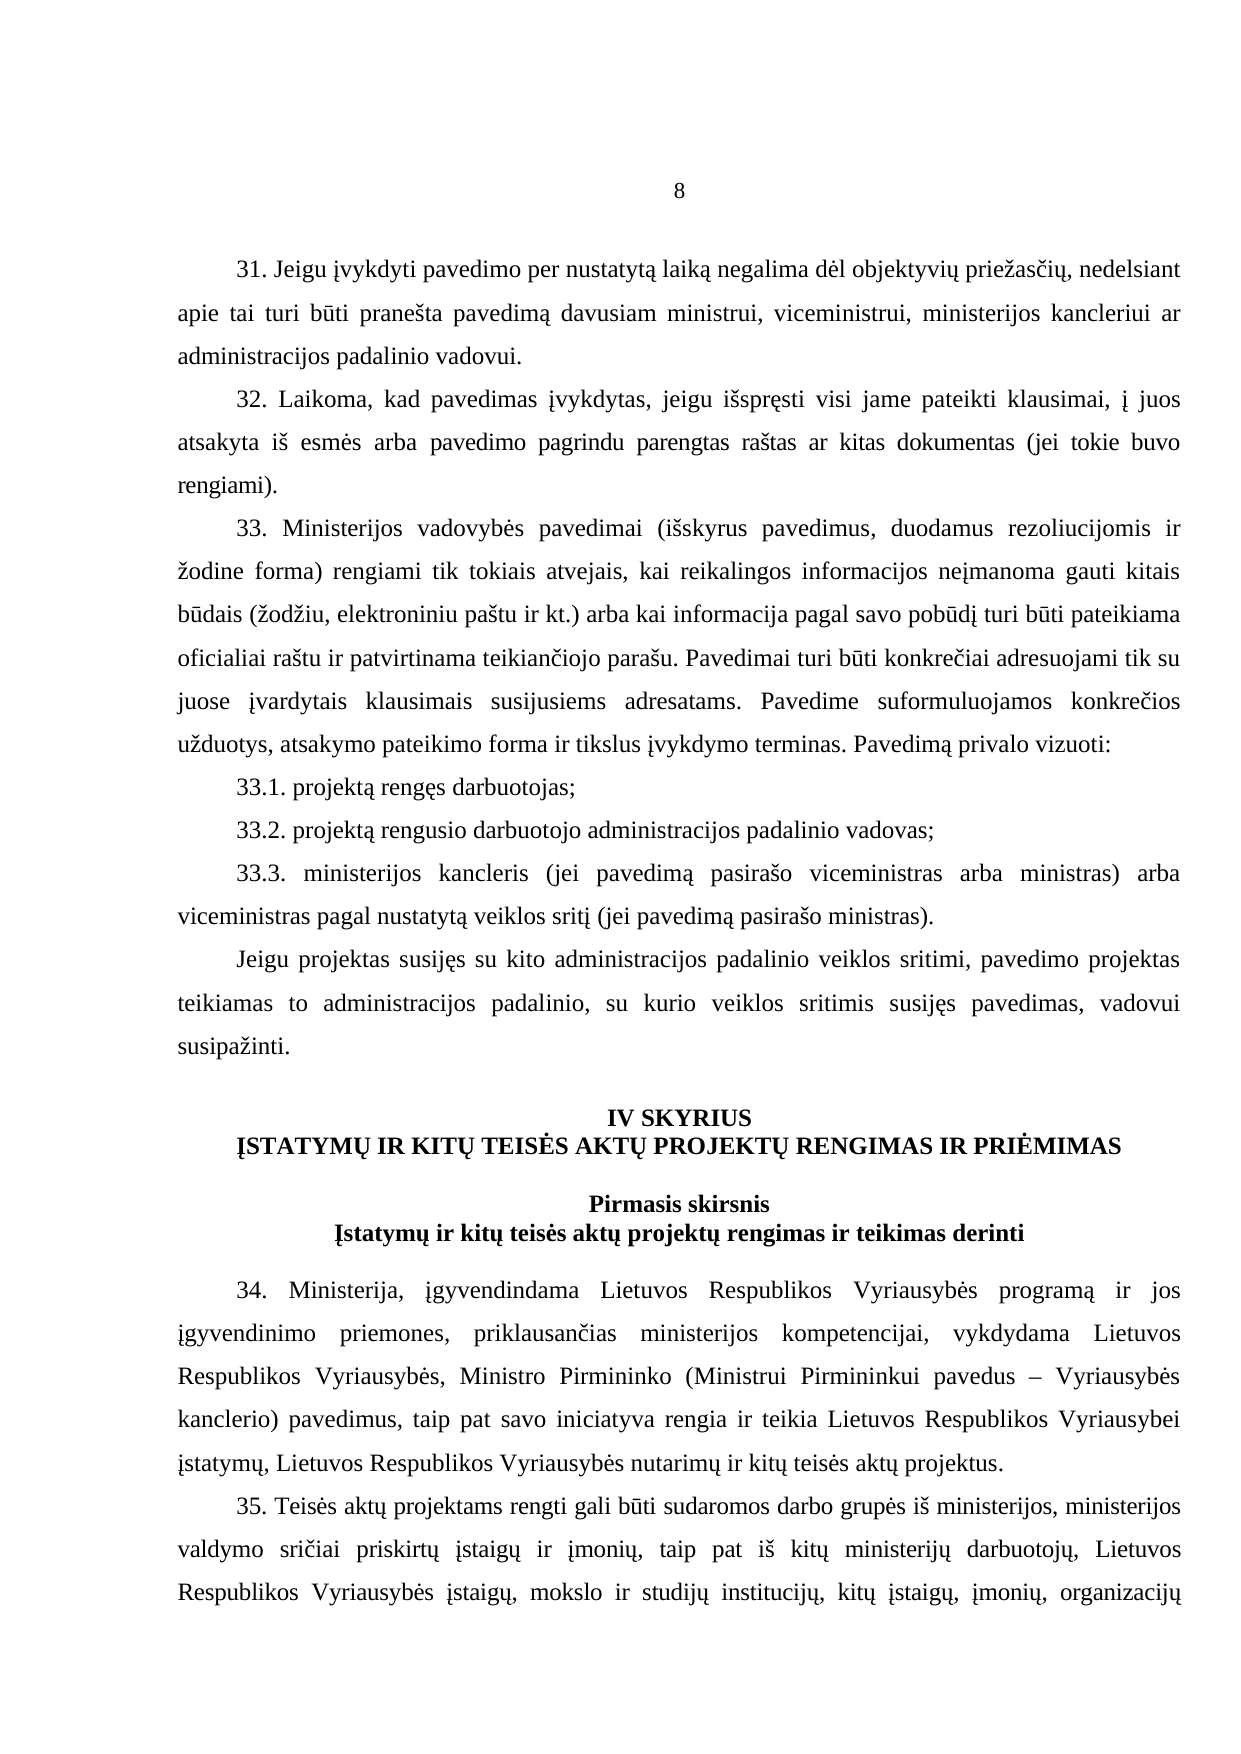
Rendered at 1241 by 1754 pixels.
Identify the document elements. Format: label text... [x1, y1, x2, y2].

text Jeigu projektas susijęs su kito administracijos padalinio veiklos sritimi, pavedimo projektas teikiamas to administracijos padalinio, su kurio veiklos sritimis susijęs pavedimas, vadovui susipažinti. [177, 944, 1181, 1059]
text 33.1. projektą rengęs darbuotojas; [177, 772, 1181, 801]
text 35. Teisės aktų projektams rengti gali būti sudaromos darbo grupės iš ministerijos, ministerijos valdymo sričiai priskirtų įstaigų ir įmonių, taip pat iš kitų ministerijų darbuotojų, Lietuvos Respublikos Vyriausybės įstaigų, mokslo ir studijų institucijų, kitų įstaigų, įmonių, organizacijų [177, 1491, 1181, 1606]
text 32. Laikoma, kad pavedimas įvykdytas, jeigu išspręsti visi jame pateikti klausimai, į juos atsakyta iš esmės arba pavedimo pagrindu parengtas raštas ar kitas dokumentas (jei tokie buvo rengiami). [177, 384, 1181, 499]
text 33. Ministerijos vadovybės pavedimai (išskyrus pavedimus, duodamus rezoliucijomis ir žodine forma) rengiami tik tokiais atvejais, kai reikalingos informacijos neįmanoma gauti kitais būdais (žodžiu, elektroniniu paštu ir kt.) arba kai informacija pagal savo pobūdį turi būti pateikiama oficialiai raštu ir patvirtinama teikiančiojo parašu. Pavedimai turi būti konkrečiai adresuojami tik su juose įvardytais klausimais susijusiems adresatams. Pavedime suformuluojamos konkrečios užduotys, atsakymo pateikimo forma ir tikslus įvykdymo terminas. Pavedimą privalo vizuoti: [177, 513, 1181, 758]
text 33.3. ministerijos kancleris (jei pavedimą pasirašo viceministras arba ministras) arba viceministras pagal nustatytą veiklos sritį (jei pavedimą pasirašo ministras). [177, 858, 1181, 930]
text Įstatymų ir kitų teisės aktų projektų rengimas ir teikimas derinti [177, 1218, 1181, 1246]
text 33.2. projektą rengusio darbuotojo administracijos padalinio vadovas; [177, 815, 1181, 844]
text 34. Ministerija, įgyvendindama Lietuvos Respublikos Vyriausybės programą ir jos įgyvendinimo priemones, priklausančias ministerijos kompetencijai, vykdydama Lietuvos Respublikos Vyriausybės, Ministro Pirmininko (Ministrui Pirmininkui pavedus – Vyriausybės kanclerio) pavedimus, taip pat savo iniciatyva rengia ir teikia Lietuvos Respublikos Vyriausybei įstatymų, Lietuvos Respublikos Vyriausybės nutarimų ir kitų teisės aktų projektus. [177, 1275, 1181, 1476]
text IV SKYRIUS [177, 1103, 1181, 1131]
text ĮSTATYMŲ IR KITŲ TEISĖS AKTŲ PROJEKTŲ RENGIMAS IR PRIĖMIMAS [177, 1131, 1181, 1160]
text Pirmasis skirsnis [177, 1189, 1181, 1218]
text 31. Jeigu įvykdyti pavedimo per nustatytą laiką negalima dėl objektyvių priežasčių, nedelsiant apie tai turi būti pranešta pavedimą davusiam ministrui, viceministrui, ministerijos kancleriui ar administracijos padalinio vadovui. [177, 254, 1181, 369]
